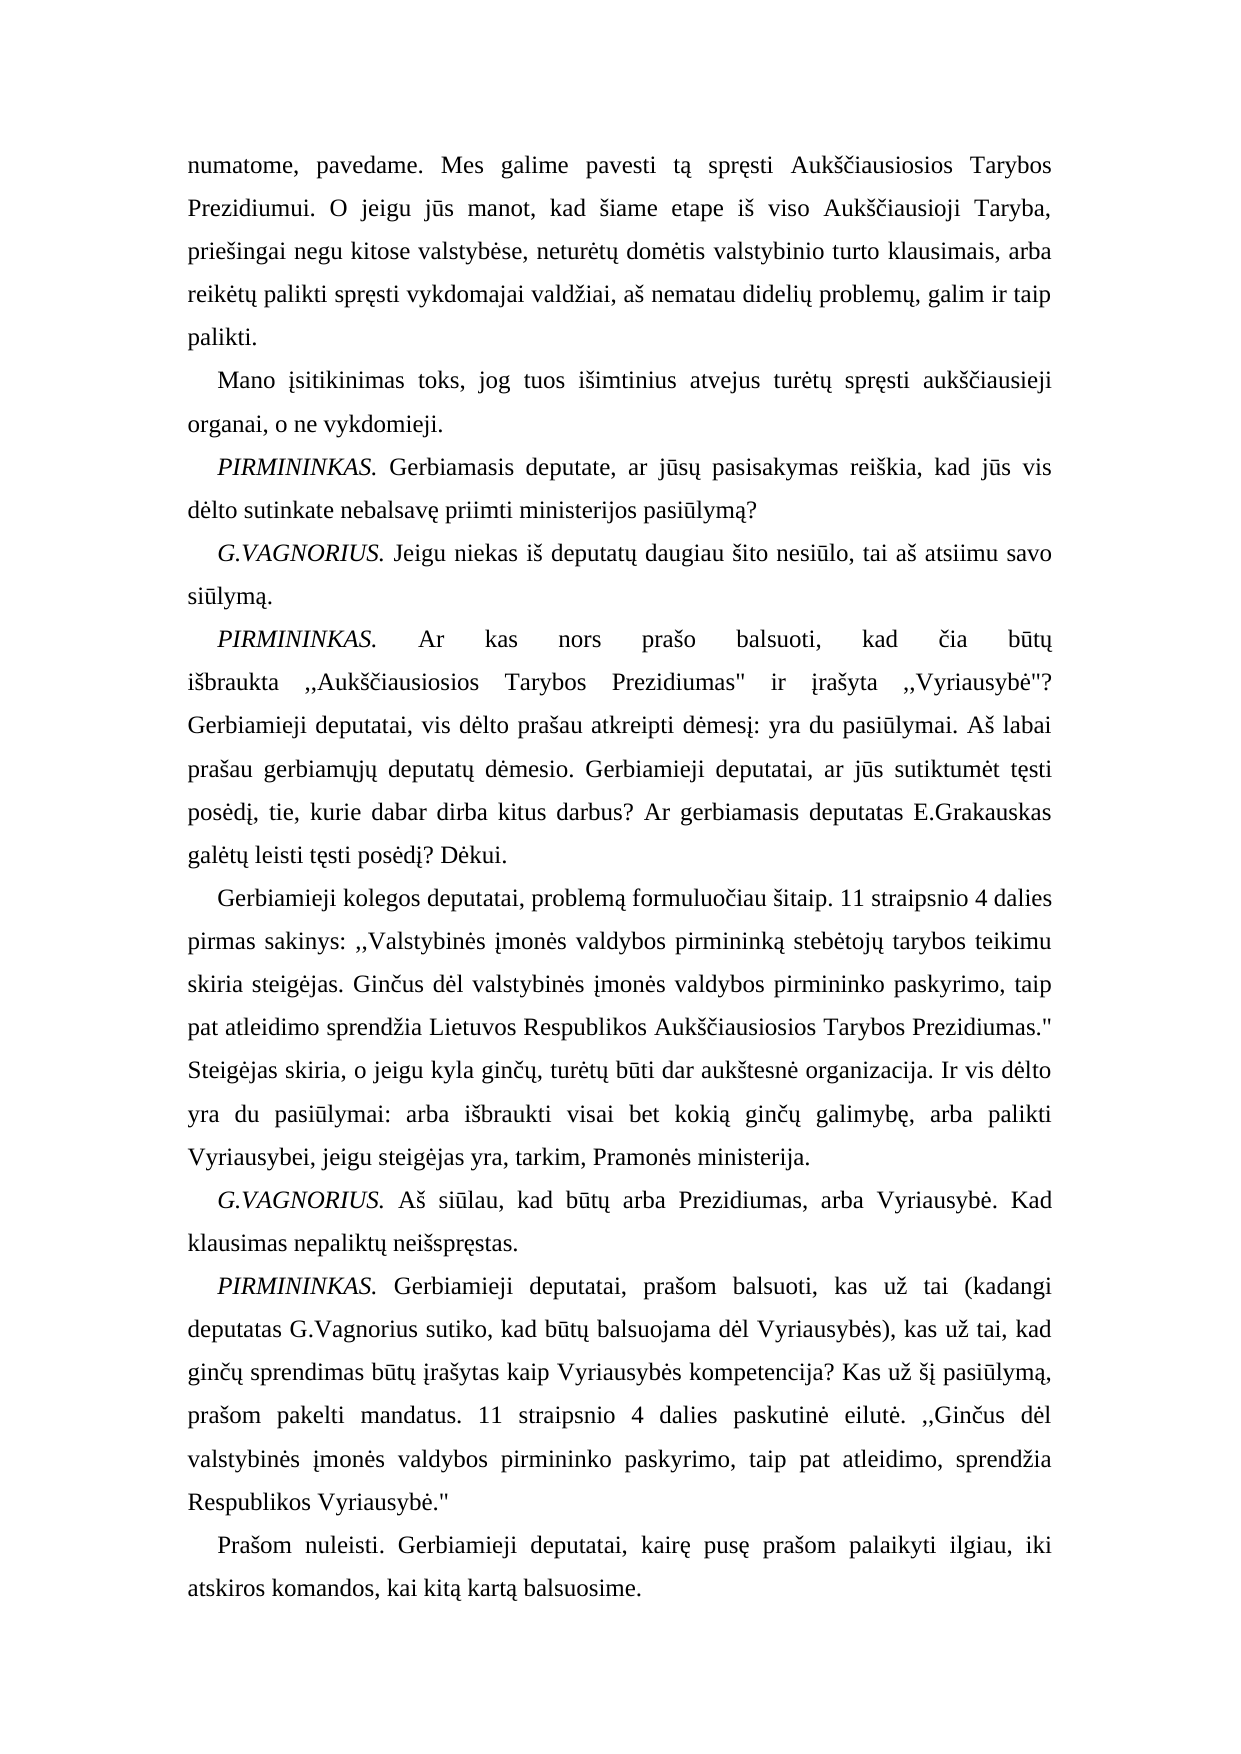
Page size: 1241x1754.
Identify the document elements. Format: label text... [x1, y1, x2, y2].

text Prašom nuleisti. Gerbiamieji deputatai, kairę pusę prašom palaikyti ilgiau, iki atskiros komandos, kai kitą kartą balsuosime. [187, 1530, 1053, 1602]
text PIRMININKAS. Gerbiamieji deputatai, prašom balsuoti, kas už tai (kadangi deputatas G.Vagnorius sutiko, kad būtų balsuojama dėl Vyriausybės), kas už tai, kad ginčų sprendimas būtų įrašytas kaip Vyriausybės kompetencija? Kas už šį pasiūlymą, prašom pakelti mandatus. 11 straipsnio 4 dalies paskutinė eilutė. ,,Ginčus dėl valstybinės įmonės valdybos pirmininko paskyrimo, taip pat atleidimo, sprendžia Respublikos Vyriausybė." [187, 1271, 1053, 1516]
text Gerbiamieji kolegos deputatai, problemą formuluočiau šitaip. 11 straipsnio 4 dalies pirmas sakinys: ,,Valstybinės įmonės valdybos pirmininką stebėtojų tarybos teikimu skiria steigėjas. Ginčus dėl valstybinės įmonės valdybos pirmininko paskyrimo, taip pat atleidimo sprendžia Lietuvos Respublikos Aukščiausiosios Tarybos Prezidiumas." Steigėjas skiria, o jeigu kyla ginčų, turėtų būti dar aukštesnė organizacija. Ir vis dėlto yra du pasiūlymai: arba išbraukti visai bet kokią ginčų galimybę, arba palikti Vyriausybei, jeigu steigėjas yra, tarkim, Pramonės ministerija. [187, 883, 1053, 1171]
text PIRMININKAS. Ar kas nors prašo balsuoti, kad čia būtų išbraukta ,,Aukščiausiosios Tarybos Prezidiumas" ir įrašyta ,,Vyriausybė"? Gerbiamieji deputatai, vis dėlto prašau atkreipti dėmesį: yra du pasiūlymai. Aš labai prašau gerbiamųjų deputatų dėmesio. Gerbiamieji deputatai, ar jūs sutiktumėt tęsti posėdį, tie, kurie dabar dirba kitus darbus? Ar gerbiamasis deputatas E.Grakauskas galėtų leisti tęsti posėdį? Dėkui. [187, 624, 1053, 869]
text Mano įsitikinimas toks, jog tuos išimtinius atvejus turėtų spręsti aukščiausieji organai, o ne vykdomieji. [187, 366, 1053, 437]
text numatome, pavedame. Mes galime pavesti tą spręsti Aukščiausiosios Tarybos Prezidiumui. O jeigu jūs manot, kad šiame etape iš viso Aukščiausioji Taryba, priešingai negu kitose valstybėse, neturėtų domėtis valstybinio turto klausimais, arba reikėtų palikti spręsti vykdomajai valdžiai, aš nematau didelių problemų, galim ir taip palikti. [187, 150, 1053, 351]
text G.VAGNORIUS. Aš siūlau, kad būtų arba Prezidiumas, arba Vyriausybė. Kad klausimas nepaliktų neišspręstas. [187, 1185, 1053, 1257]
text G.VAGNORIUS. Jeigu niekas iš deputatų daugiau šito nesiūlo, tai aš atsiimu savo siūlymą. [187, 538, 1053, 610]
text PIRMININKAS. Gerbiamasis deputate, ar jūsų pasisakymas reiškia, kad jūs vis dėlto sutinkate nebalsavę priimti ministerijos pasiūlymą? [187, 452, 1053, 524]
